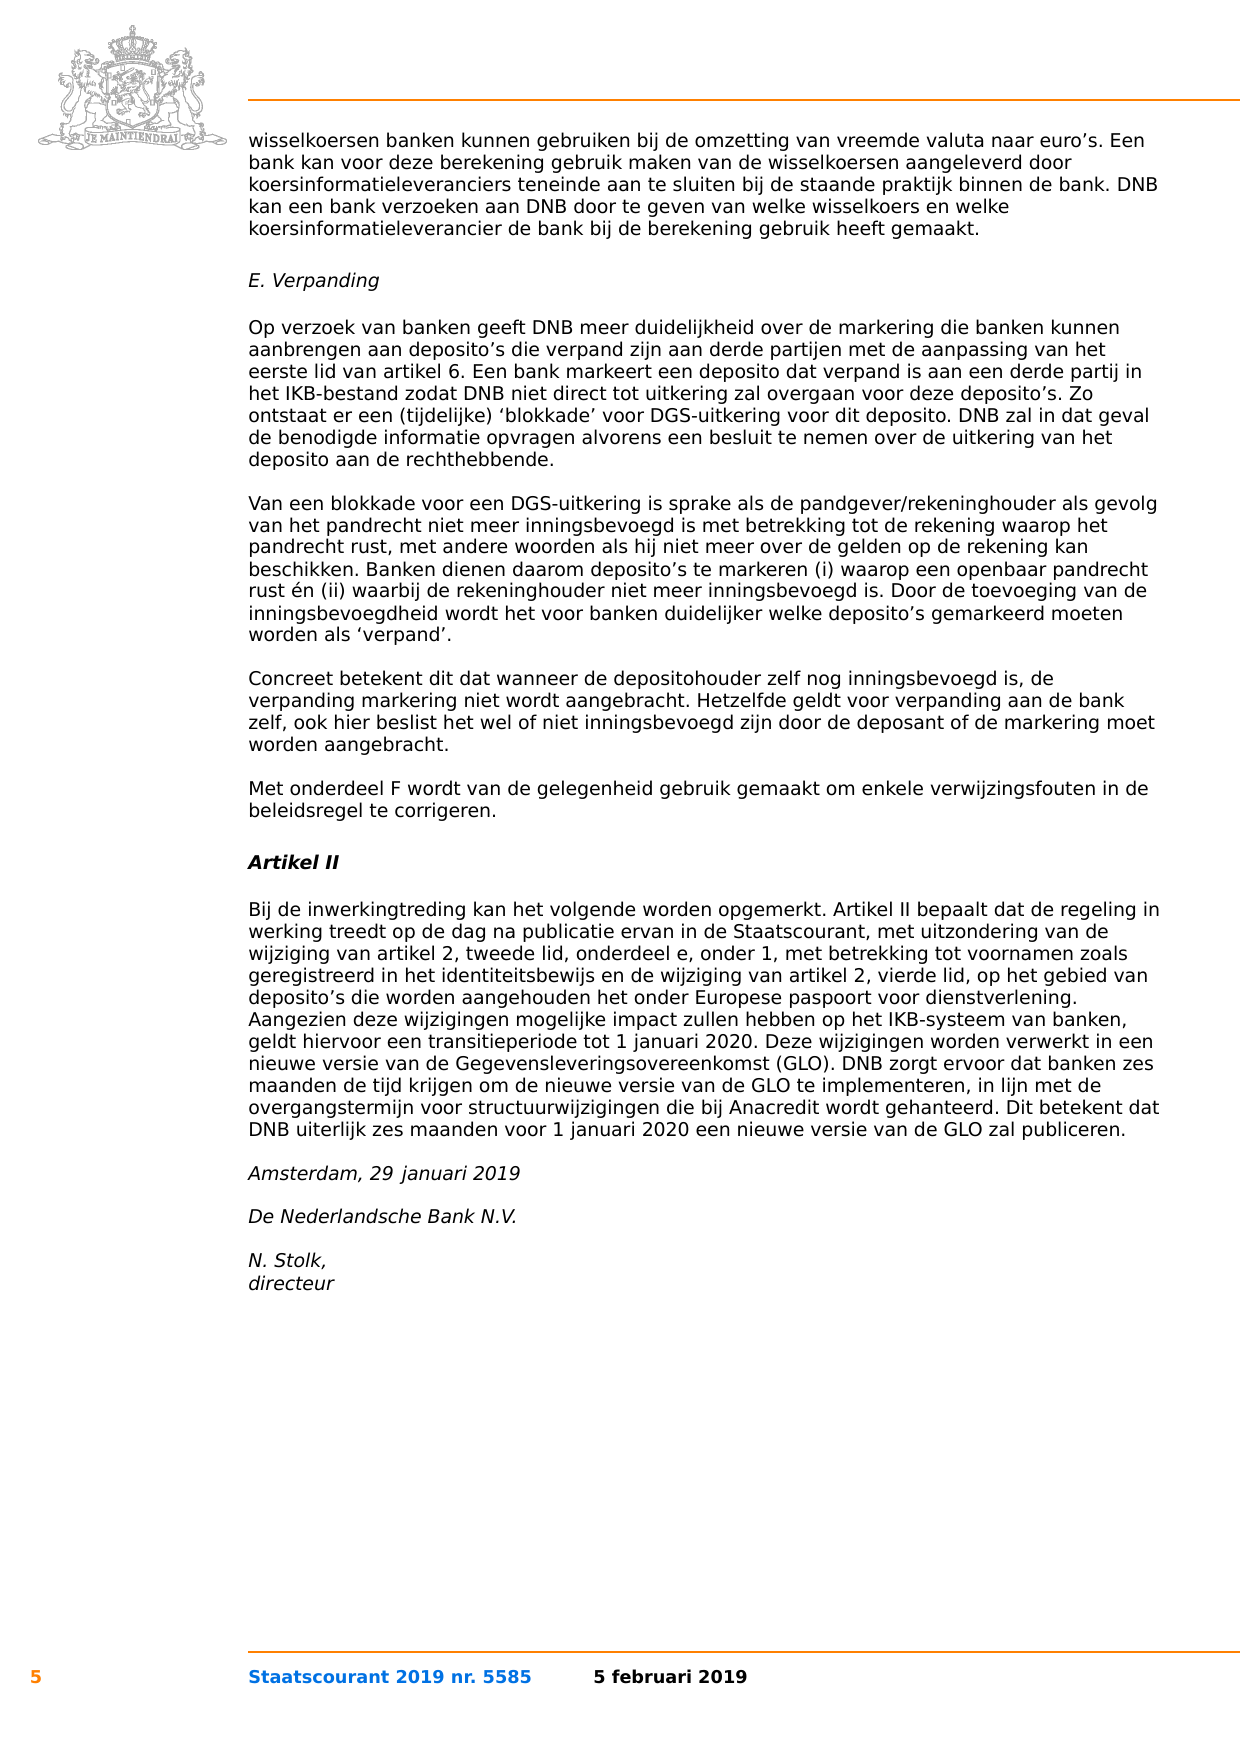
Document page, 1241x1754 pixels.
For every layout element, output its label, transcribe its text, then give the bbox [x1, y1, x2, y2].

text De Nederlandsche Bank N.V. N. Stolk, directeur [248, 1206, 1163, 1294]
text Amsterdam, 29 januari 2019 [248, 1163, 1163, 1184]
text wisselkoersen banken kunnen gebruiken bij de omzetting van vreemde valuta naar euro’s. Een bank kan voor deze berekening gebruik maken van de wisselkoersen aangeleverd door koersinformatieleveranciers teneinde aan te sluiten bij de staande praktijk binnen de bank. DNB kan een bank verzoeken aan DNB door te geven van welke wisselkoers en welke koersinformatieleverancier de bank bij de berekening gebruik heeft gemaakt. [248, 130, 1163, 240]
text Concreet betekent dit dat wanneer de depositohouder zelf nog inningsbevoegd is, de verpanding markering niet wordt aangebracht. Hetzelfde geldt voor verpanding aan de bank zelf, ook hier beslist het wel of niet inningsbevoegd zijn door de deposant of de markering moet worden aangebracht. [248, 668, 1163, 756]
subtitle Artikel II [248, 852, 1163, 874]
text Met onderdeel F wordt van de gelegenheid gebruik gemaakt om enkele verwijzingsfouten in de beleidsregel te corrigeren. [248, 778, 1163, 822]
subtitle E. Verpanding [248, 270, 1163, 292]
picture [38, 25, 227, 150]
text Op verzoek van banken geeft DNB meer duidelijkheid over de markering die banken kunnen aanbrengen aan deposito’s die verpand zijn aan derde partijen met de aanpassing van het eerste lid van artikel 6. Een bank markeert een deposito dat verpand is aan een derde partij in het IKB-bestand zodat DNB niet direct tot uitkering zal overgaan voor deze deposito’s. Zo ontstaat er een (tijdelijke) ‘blokkade’ voor DGS-uitkering voor dit deposito. DNB zal in dat geval de benodigde informatie opvragen alvorens een besluit te nemen over de uitkering van het deposito aan de rechthebbende. [248, 317, 1163, 471]
text Bij de inwerkingtreding kan het volgende worden opgemerkt. Artikel II bepaalt dat de regeling in werking treedt op de dag na publicatie ervan in de Staatscourant, met uitzondering van de wijziging van artikel 2, tweede lid, onderdeel e, onder 1, met betrekking tot voornamen zoals geregistreerd in het identiteitsbewijs en de wijziging van artikel 2, vierde lid, op het gebied van deposito’s die worden aangehouden het onder Europese paspoort voor dienstverlening. Aangezien deze wijzigingen mogelijke impact zullen hebben op het IKB-systeem van banken, geldt hiervoor een transitieperiode tot 1 januari 2020. Deze wijzigingen worden verwerkt in een nieuwe versie van de Gegevensleveringsovereenkomst (GLO). DNB zorgt ervoor dat banken zes maanden de tijd krijgen om de nieuwe versie van de GLO te implementeren, in lijn met de overgangstermijn voor structuurwijzigingen die bij Anacredit wordt gehanteerd. Dit betekent dat DNB uiterlijk zes maanden voor 1 januari 2020 een nieuwe versie van de GLO zal publiceren. [248, 899, 1163, 1141]
text Van een blokkade voor een DGS-uitkering is sprake als de pandgever/rekeninghouder als gevolg van het pandrecht niet meer inningsbevoegd is met betrekking tot de rekening waarop het pandrecht rust, met andere woorden als hij niet meer over de gelden op de rekening kan beschikken. Banken dienen daarom deposito’s te markeren (i) waarop een openbaar pandrecht rust én (ii) waarbij de rekeninghouder niet meer inningsbevoegd is. Door de toevoeging van de inningsbevoegdheid wordt het voor banken duidelijker welke deposito’s gemarkeerd moeten worden als ‘verpand’. [248, 492, 1163, 646]
